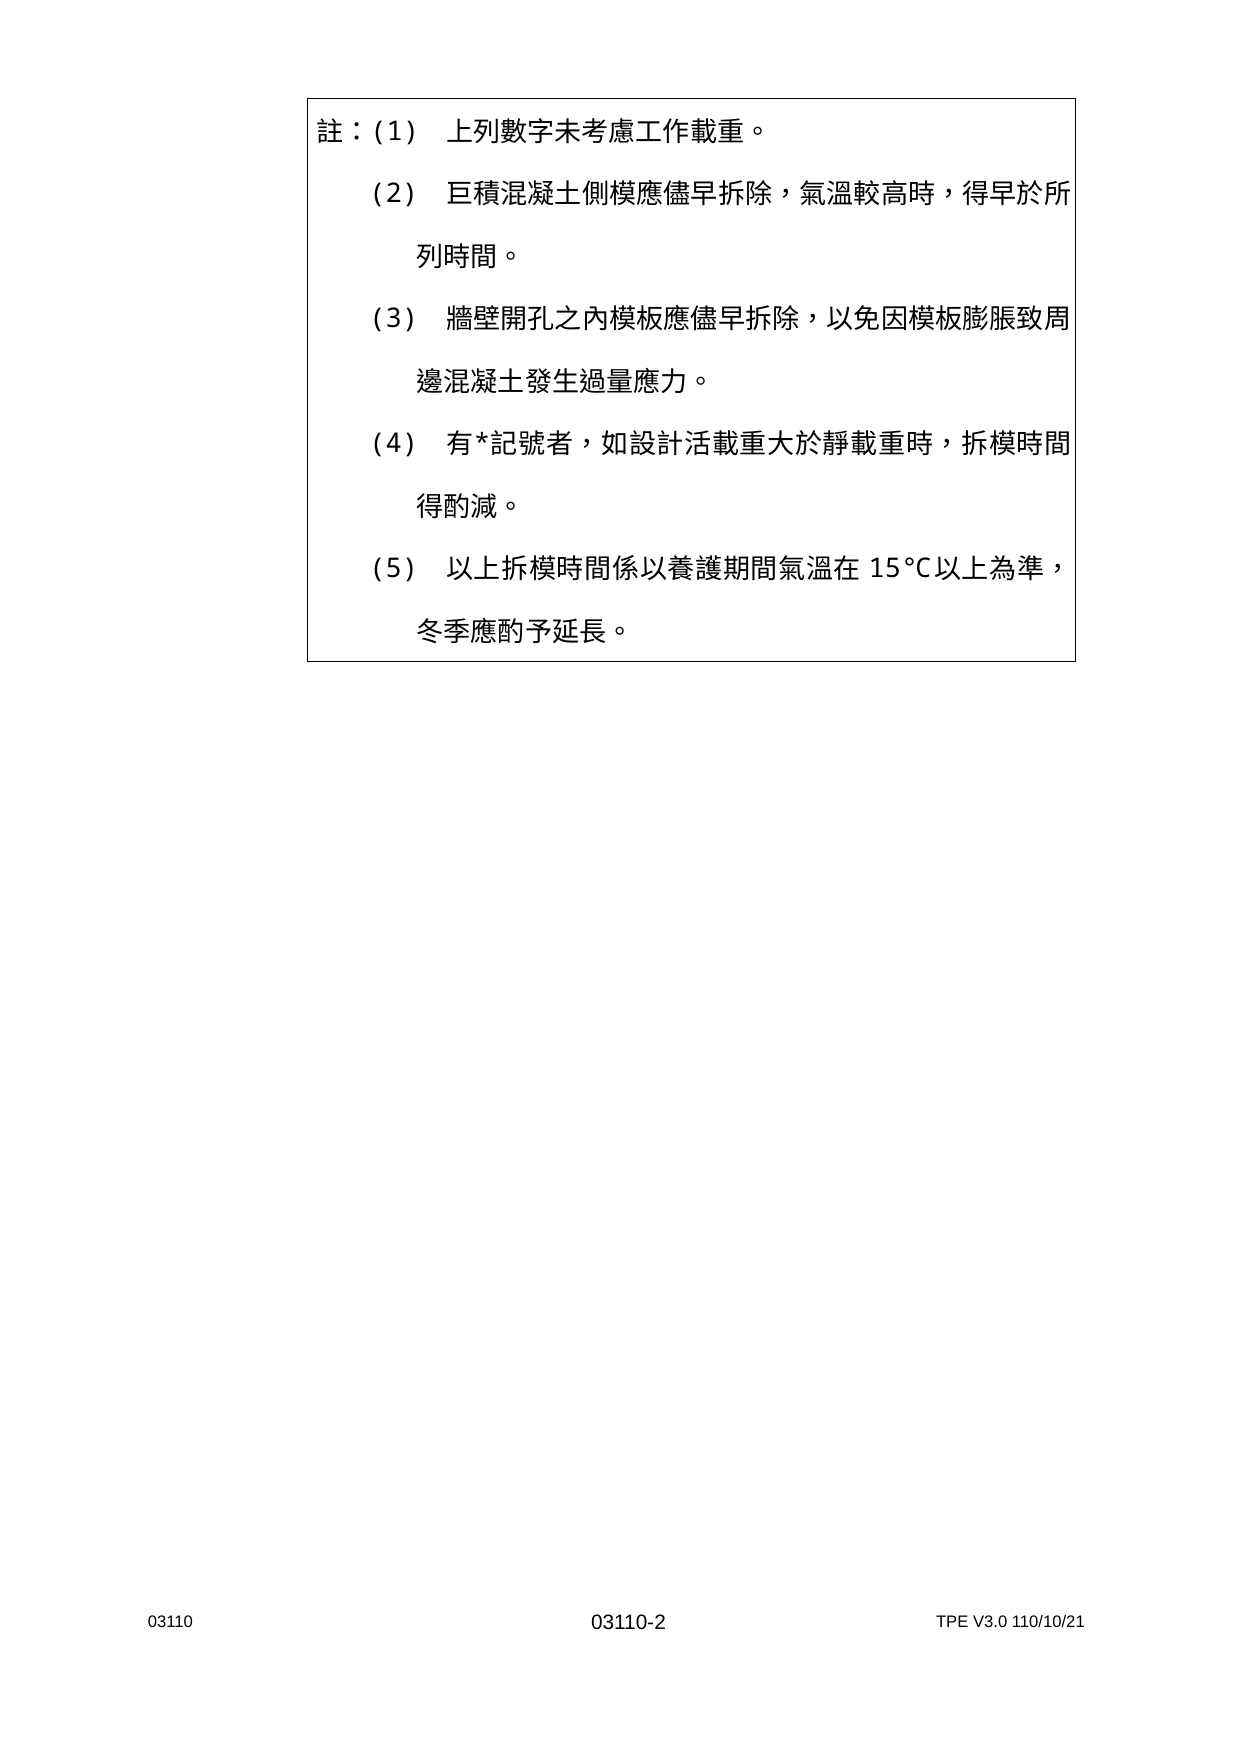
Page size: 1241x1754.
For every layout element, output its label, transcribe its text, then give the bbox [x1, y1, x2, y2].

table_cell 註：(1) 上列數字未考慮工作載重。 (2) 巨積混凝土側模應儘早拆除，氣溫較高時，得早於所列時間。 (3) 牆壁開孔之內模板應儘早拆除，以免因模板膨脹致周邊混凝土發生過量應力。 (4) 有*記號者，如設計活載重大於靜載重時，拆模時間得酌減。 (5) 以上拆模時間係以養護期間氣溫在15℃以上為準，冬季應酌予延長。 [308, 99, 1075, 661]
